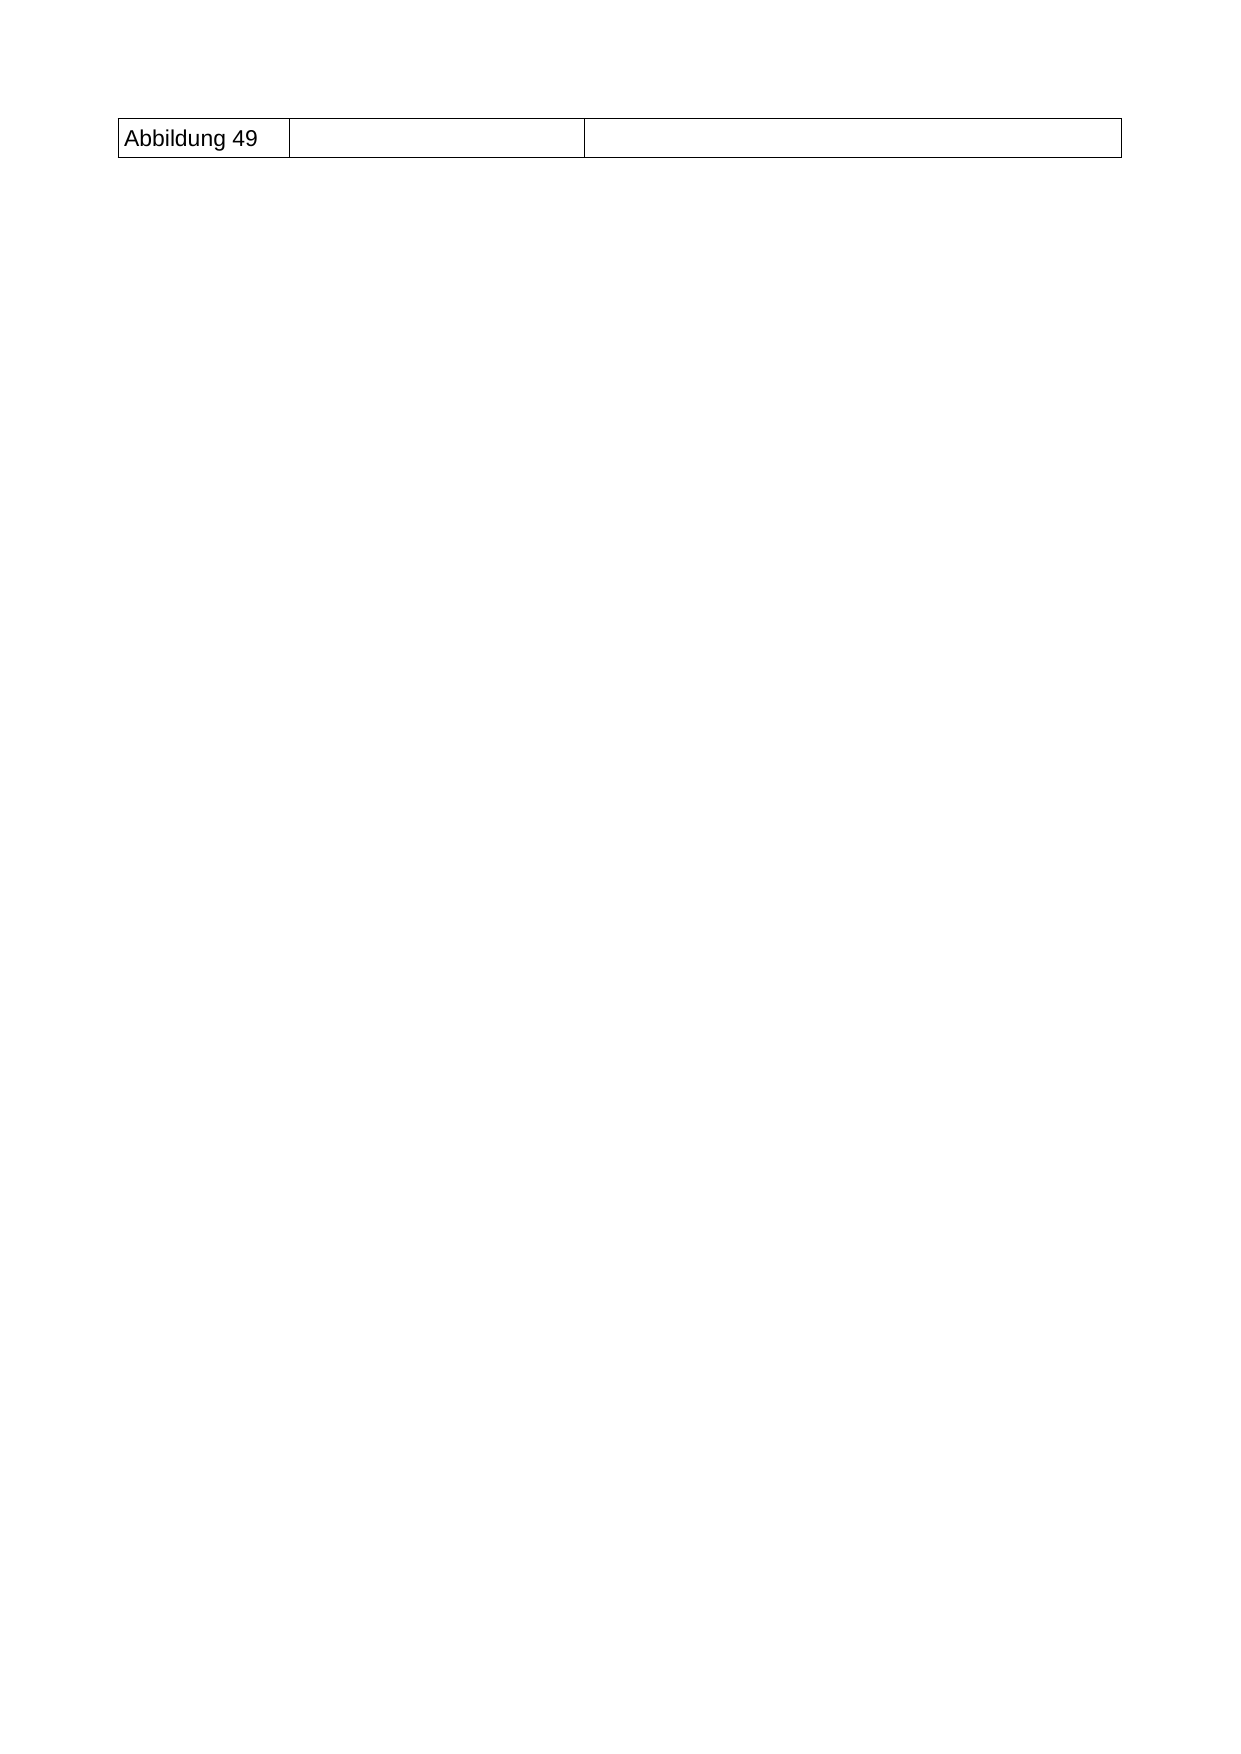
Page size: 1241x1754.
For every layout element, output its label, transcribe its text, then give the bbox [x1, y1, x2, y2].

table_cell [290, 119, 584, 157]
table_cell [585, 119, 1121, 157]
table_cell Abbildung 49 [119, 119, 289, 157]
